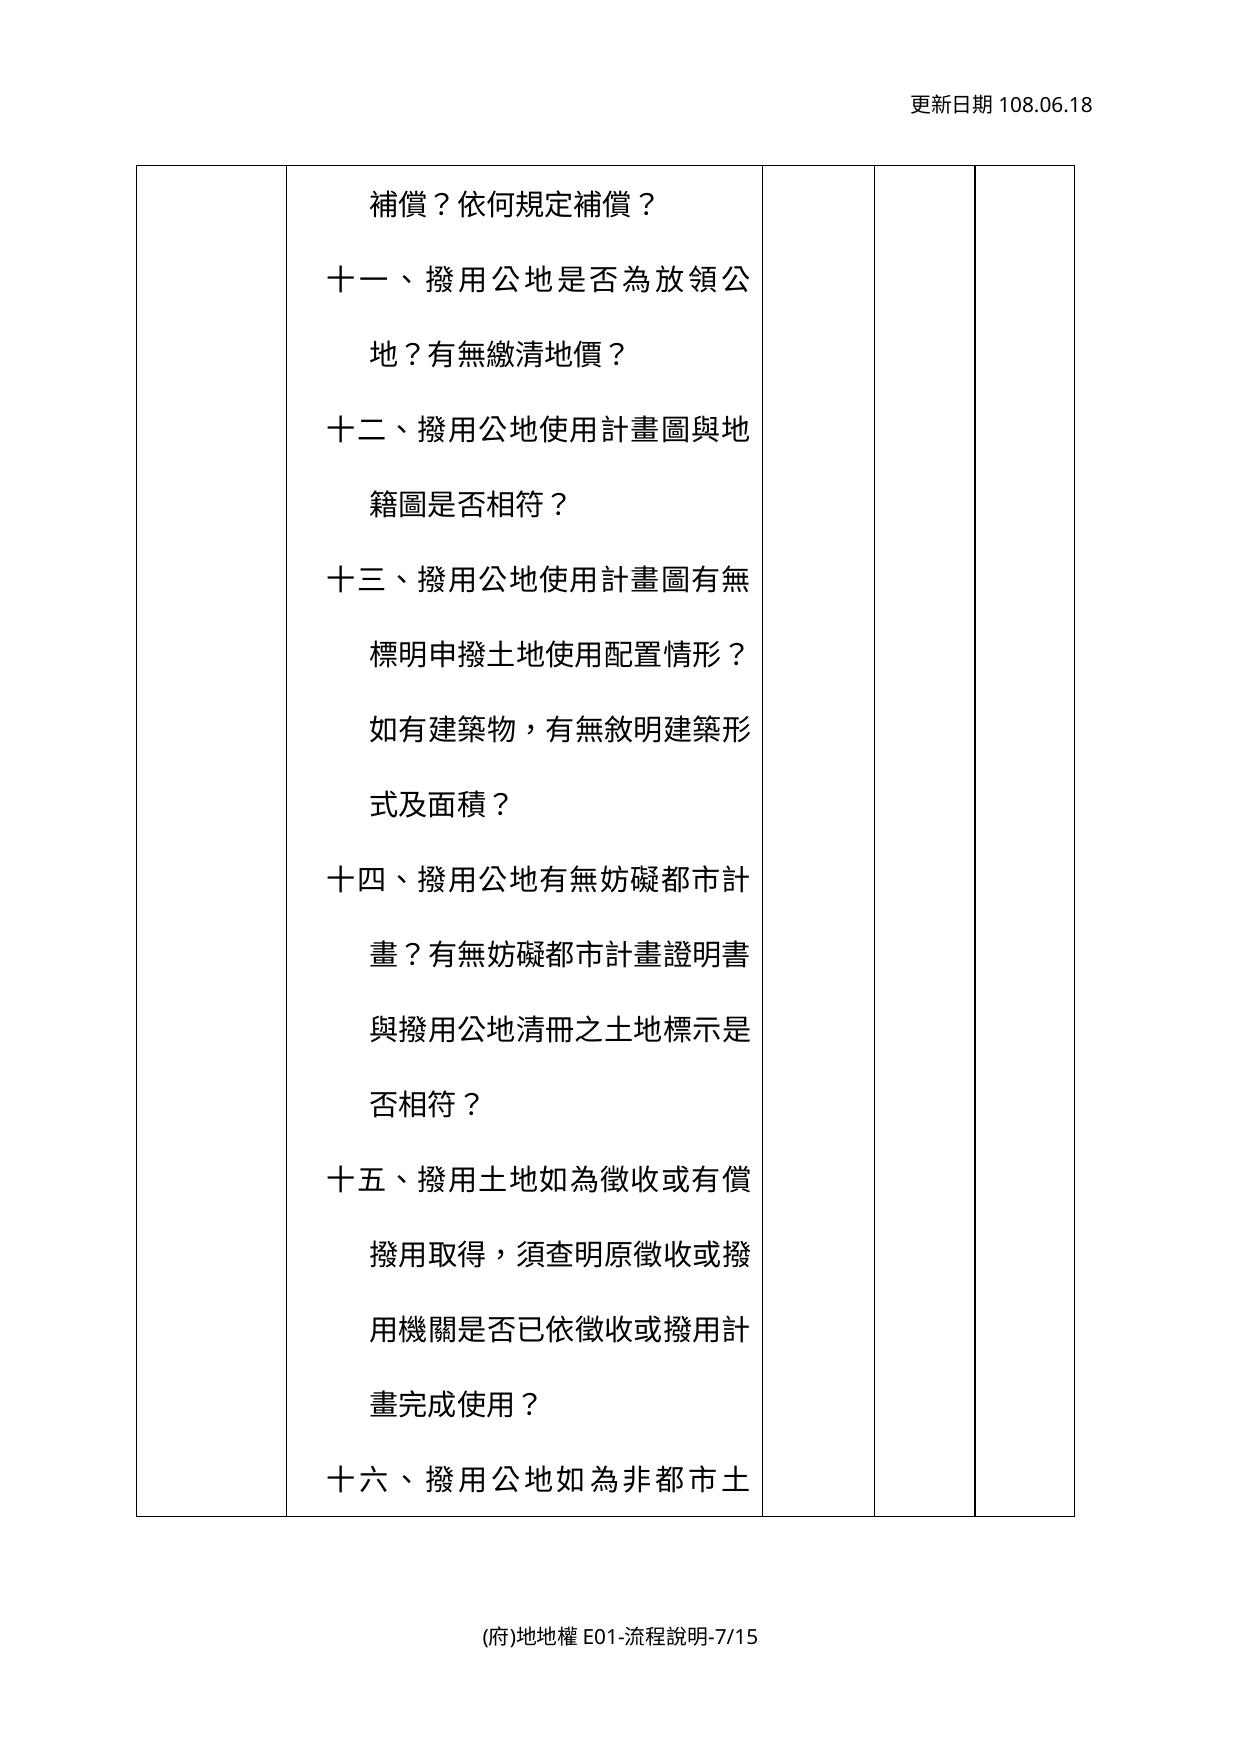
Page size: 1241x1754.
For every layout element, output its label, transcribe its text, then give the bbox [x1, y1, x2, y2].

table_cell 補償？依何規定補償？ 十一、撥用公地是否為放領公地？有無繳清地價？ 十二、撥用公地使用計畫圖與地籍圖是否相符？ 十三、撥用公地使用計畫圖有無標明申撥土地使用配置情形？如有建築物，有無敘明建築形式及面積？ 十四、撥用公地有無妨礙都市計畫？有無妨礙都市計畫證明書與撥用公地清冊之土地標示是否相符？ 十五、撥用土地如為徵收或有償撥用取得，須查明原徵收或撥用機關是否已依徵收或撥用計畫完成使用？ 十六、撥用公地如為非都市土 [287, 166, 762, 1516]
table_cell [875, 166, 974, 1516]
table_cell [137, 166, 286, 1516]
table_cell [976, 166, 1074, 1516]
table_cell [763, 166, 874, 1516]
